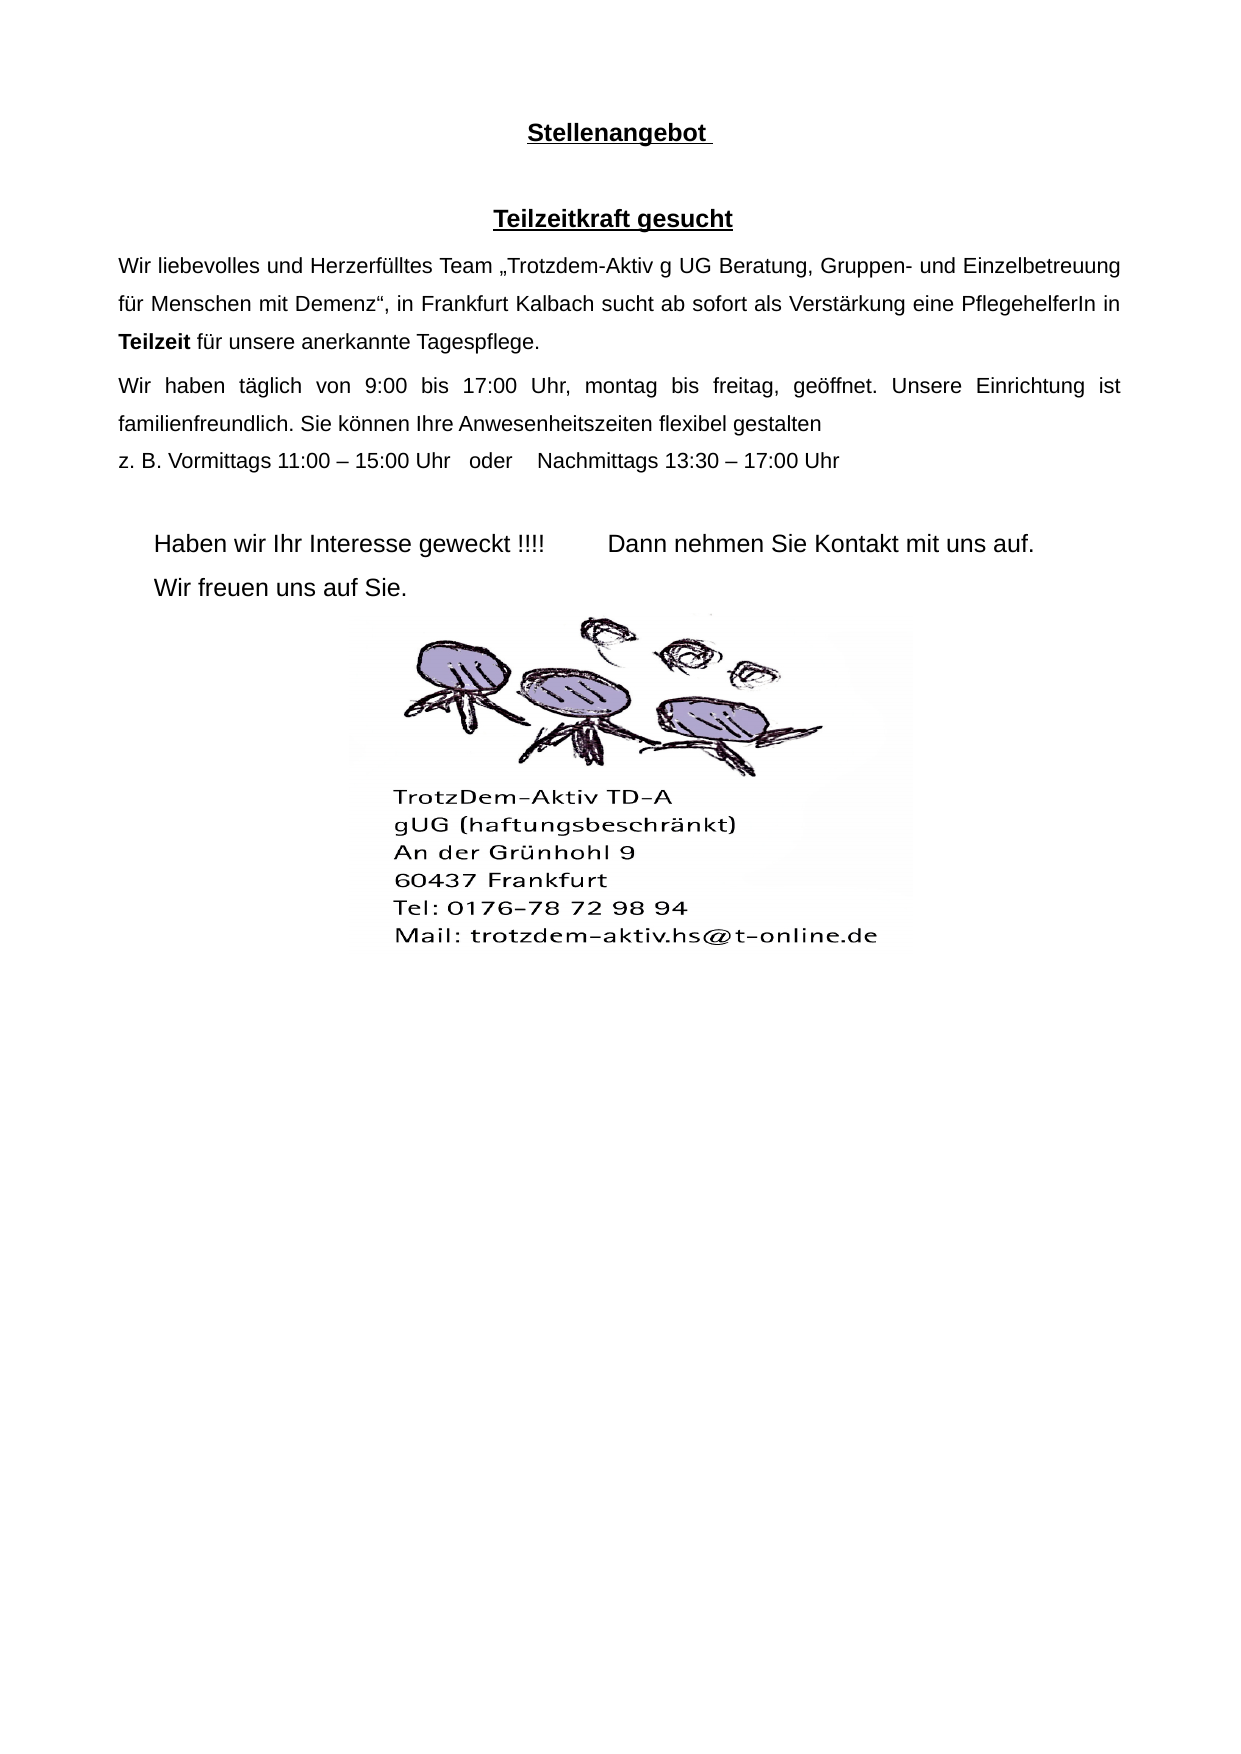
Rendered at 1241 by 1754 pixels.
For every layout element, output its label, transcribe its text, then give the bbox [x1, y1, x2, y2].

text Wir freuen uns auf Sie. [153, 572, 1122, 601]
text Haben wir Ihr Interesse geweckt !!!! Dann nehmen Sie Kontakt mit uns auf. [153, 529, 1122, 558]
text Stellenangebot [118, 118, 1122, 147]
text Wir haben täglich von 9:00 bis 17:00 Uhr, montag bis freitag, geöffnet. Unsere Einrichtung ist familienfreundlich. Sie können Ihre Anwesenheitszeiten flexibel gestalten [118, 373, 1122, 436]
text Wir liebevolles und Herzerfülltes Team „Trotzdem-Aktiv g UG Beratung, Gruppen- und Einzelbetreuung für Menschen mit Demenz“, in Frankfurt Kalbach sucht ab sofort als Verstärkung eine PflegehelferIn in Teilzeit für unsere anerkannte Tagespflege. [118, 253, 1122, 354]
text z. B. Vormittags 11:00 – 15:00 Uhr oder Nachmittags 13:30 – 17:00 Uhr [118, 448, 1122, 474]
text Teilzeitkraft gesucht [118, 204, 1122, 233]
picture [348, 613, 914, 954]
